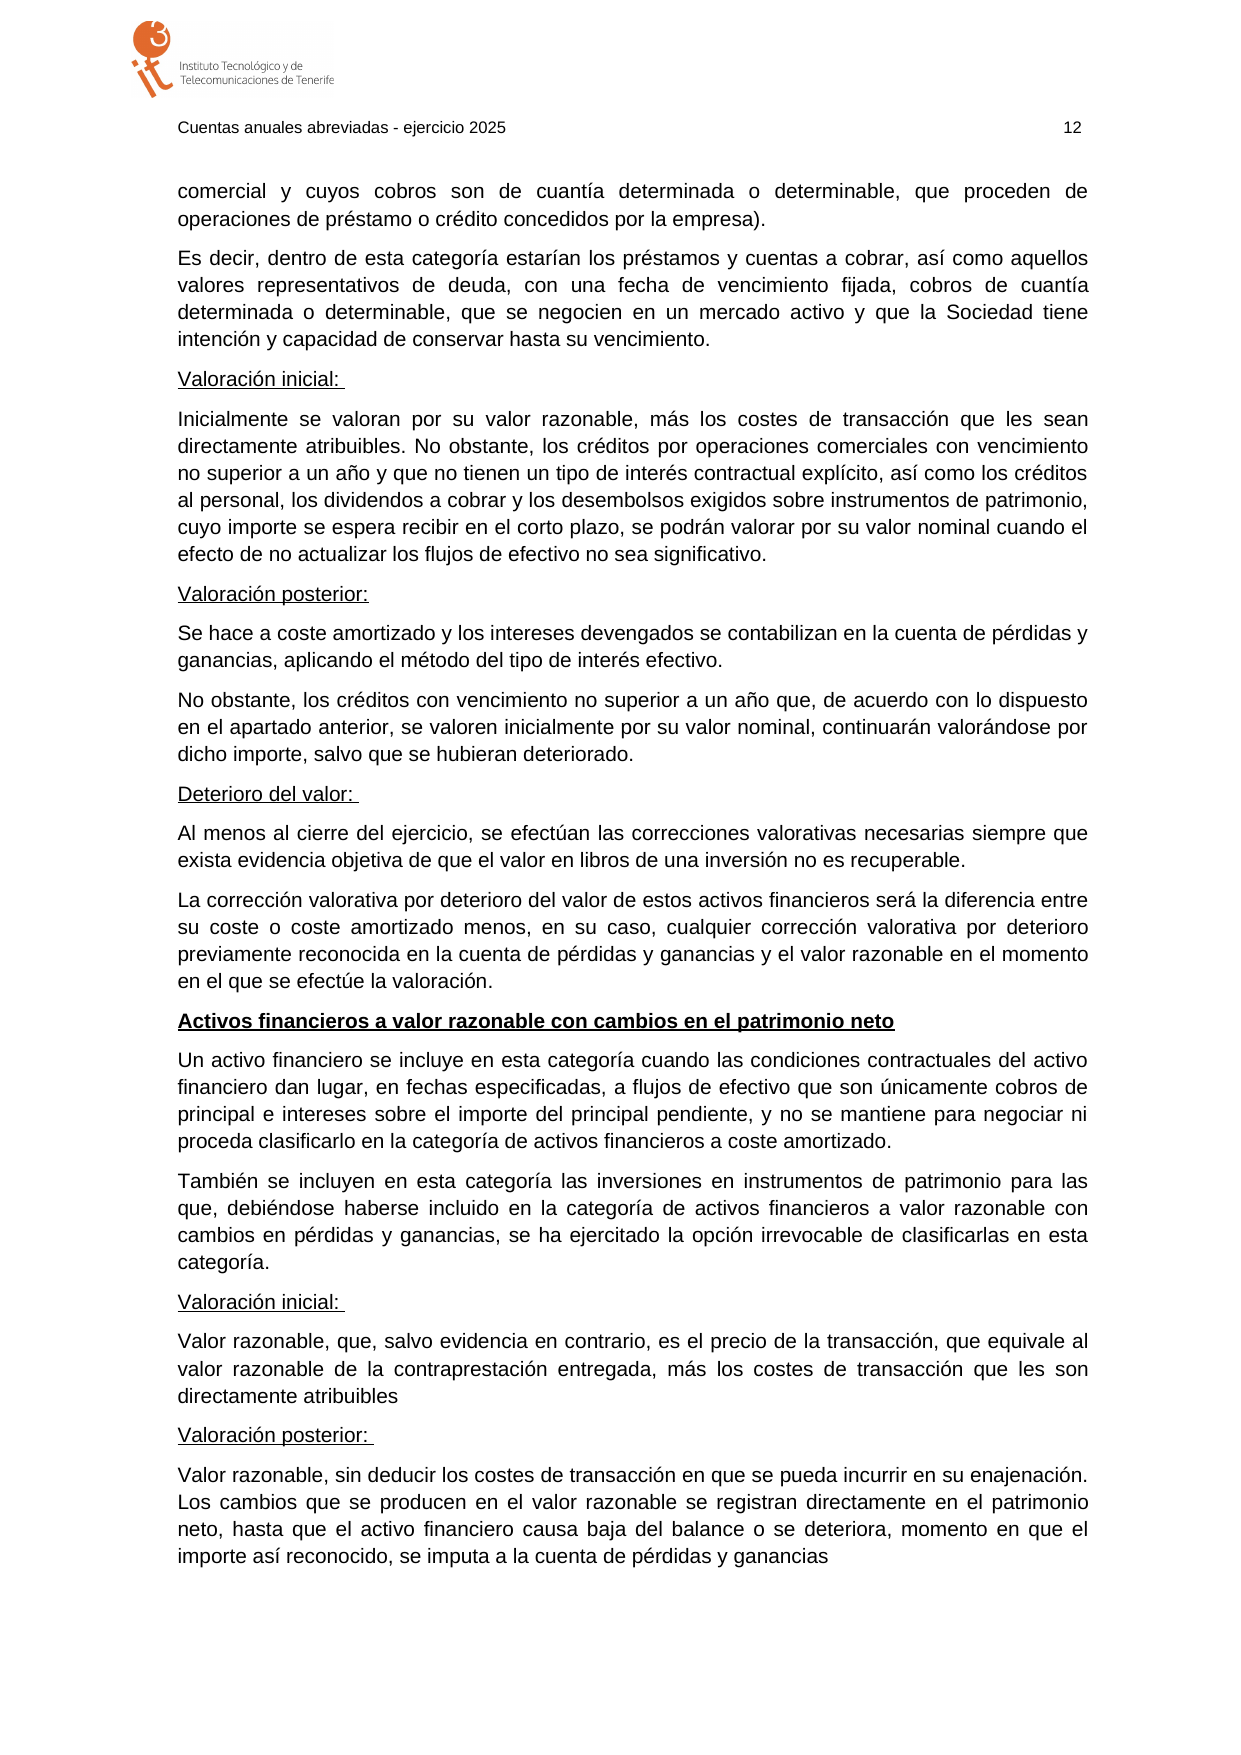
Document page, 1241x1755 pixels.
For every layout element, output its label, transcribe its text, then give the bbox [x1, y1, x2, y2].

text Un activo financiero se incluye en esta categoría cuando las condiciones contractuales del activo financiero dan lugar, en fechas especificadas, a flujos de efectivo que son únicamente cobros de principal e intereses sobre el importe del principal pendiente, y no se mantiene para negociar ni proceda clasificarlo en la categoría de activos financieros a coste amortizado. [177, 1046, 1090, 1154]
text También se incluyen en esta categoría las inversiones en instrumentos de patrimonio para las que, debiéndose haberse incluido en la categoría de activos financieros a valor razonable con cambios en pérdidas y ganancias, se ha ejercitado la opción irrevocable de clasificarlas en esta categoría. [177, 1167, 1090, 1275]
text Valoración posterior: [177, 579, 1090, 606]
text Valoración posterior: [177, 1421, 1090, 1448]
text Valor razonable, sin deducir los costes de transacción en que se pueda incurrir en su enajenación. Los cambios que se producen en el valor razonable se registran directamente en el patrimonio neto, hasta que el activo financiero causa baja del balance o se deteriora, momento en que el importe así reconocido, se imputa a la cuenta de pérdidas y ganancias [177, 1461, 1090, 1569]
text Se hace a coste amortizado y los intereses devengados se contabilizan en la cuenta de pérdidas y ganancias, aplicando el método del tipo de interés efectivo. [177, 619, 1090, 673]
text No obstante, los créditos con vencimiento no superior a un año que, de acuerdo con lo dispuesto en el apartado anterior, se valoren inicialmente por su valor nominal, continuarán valorándose por dicho importe, salvo que se hubieran deteriorado. [177, 686, 1090, 767]
text Deterioro del valor: [177, 779, 1090, 806]
text Inicialmente se valoran por su valor razonable, más los costes de transacción que les sean directamente atribuibles. No obstante, los créditos por operaciones comerciales con vencimiento no superior a un año y que no tienen un tipo de interés contractual explícito, así como los créditos al personal, los dividendos a cobrar y los desembolsos exigidos sobre instrumentos de patrimonio, cuyo importe se espera recibir en el corto plazo, se podrán valorar por su valor nominal cuando el efecto de no actualizar los flujos de efectivo no sea significativo. [177, 404, 1090, 567]
text comercial y cuyos cobros son de cuantía determinada o determinable, que proceden de operaciones de préstamo o crédito concedidos por la empresa). [177, 177, 1090, 231]
text Valoración inicial: [177, 1288, 1090, 1315]
text Al menos al cierre del ejercicio, se efectúan las correcciones valorativas necesarias siempre que exista evidencia objetiva de que el valor en libros de una inversión no es recuperable. [177, 819, 1090, 873]
text Valoración inicial: [177, 365, 1090, 392]
text Es decir, dentro de esta categoría estarían los préstamos y cuentas a cobrar, así como aquellos valores representativos de deuda, con una fecha de vencimiento fijada, cobros de cuantía determinada o determinable, que se negocien en un mercado activo y que la Sociedad tiene intención y capacidad de conservar hasta su vencimiento. [177, 244, 1090, 352]
text Activos financieros a valor razonable con cambios en el patrimonio neto [177, 1006, 1090, 1033]
text Valor razonable, que, salvo evidencia en contrario, es el precio de la transacción, que equivale al valor razonable de la contraprestación entregada, más los costes de transacción que les son directamente atribuibles [177, 1327, 1090, 1408]
text La corrección valorativa por deterioro del valor de estos activos financieros será la diferencia entre su coste o coste amortizado menos, en su caso, cualquier corrección valorativa por deterioro previamente reconocida en la cuenta de pérdidas y ganancias y el valor razonable en el momento en el que se efectúe la valoración. [177, 886, 1090, 994]
